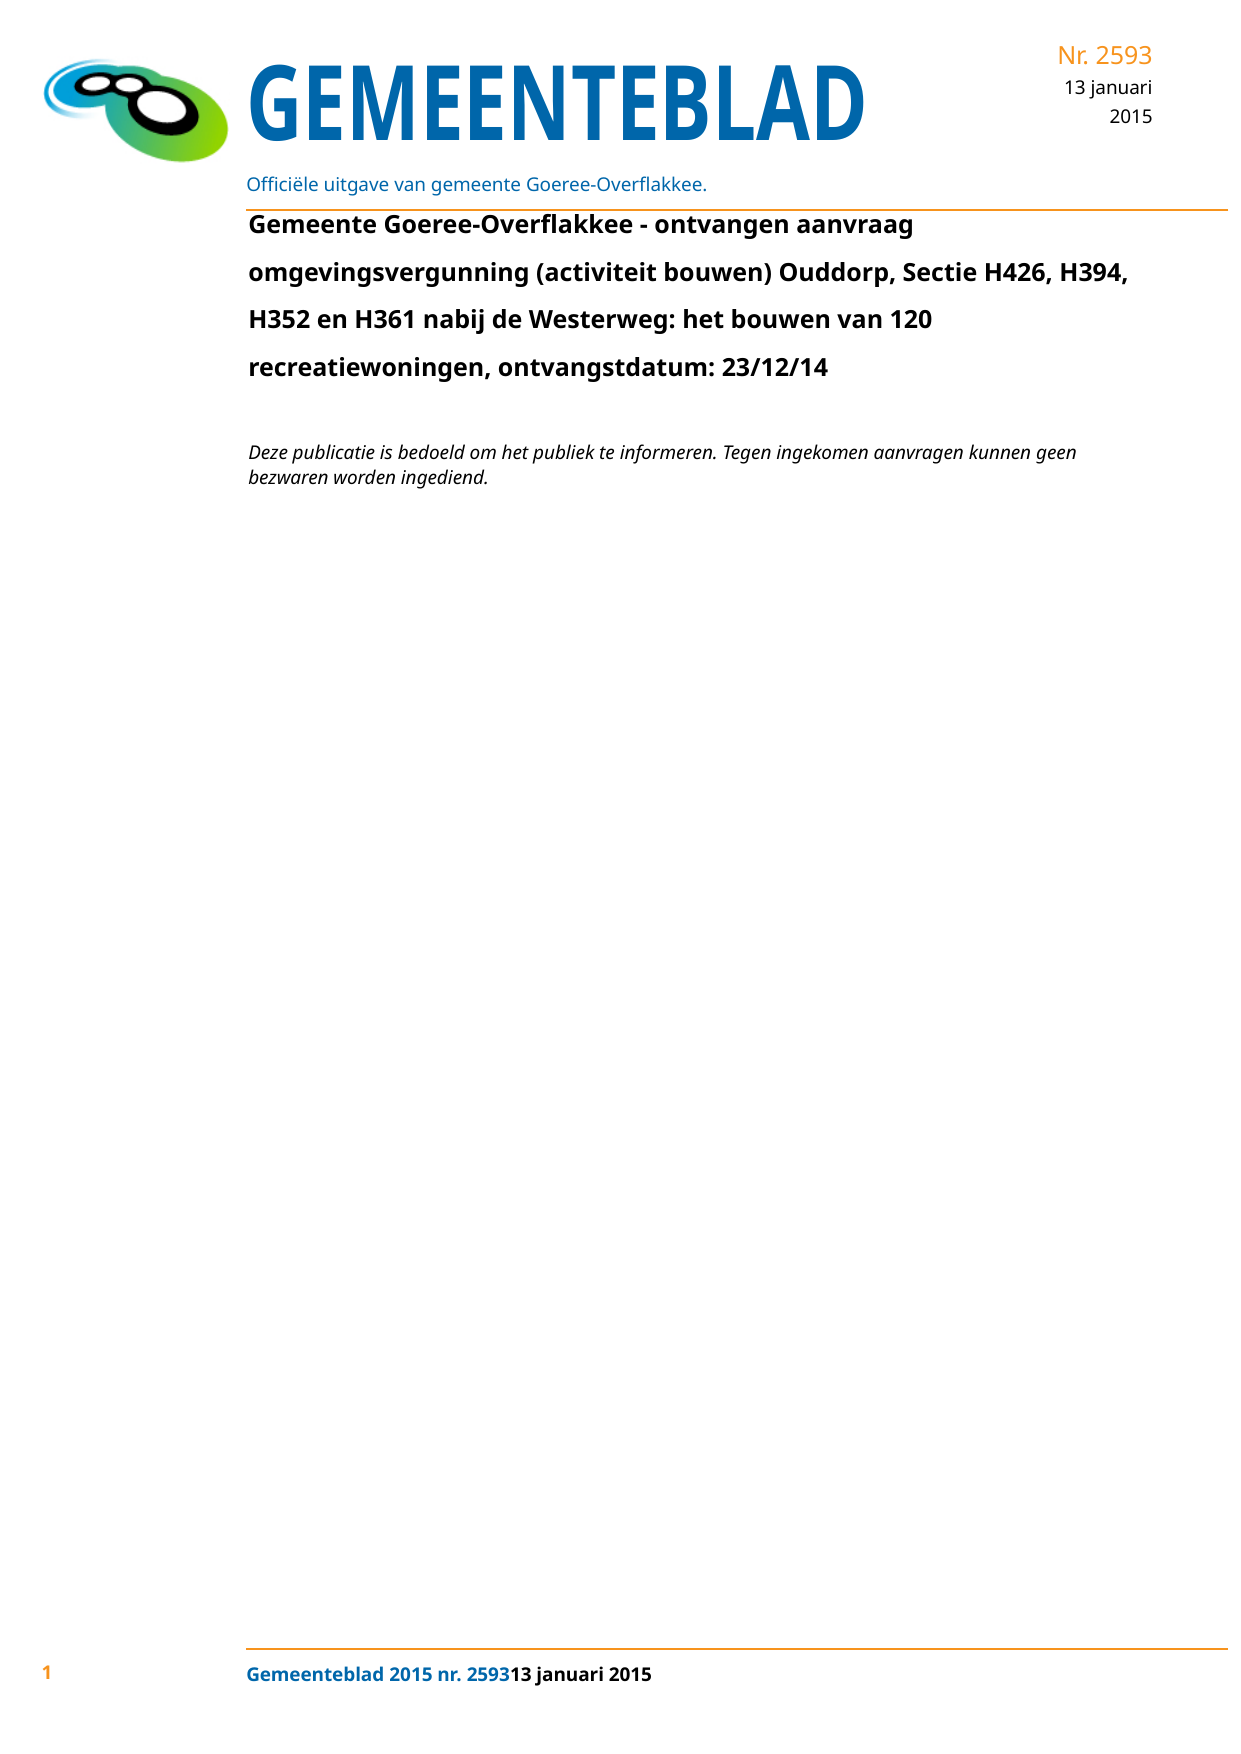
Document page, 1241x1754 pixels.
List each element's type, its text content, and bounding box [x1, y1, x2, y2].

text Gemeente Goeree-Overflakkee - ontvangen aanvraag omgevingsvergunning (activiteit bouwen) Ouddorp, Sectie H426, H394, H352 en H361 nabij de Westerweg: het bouwen van 120 recreatiewoningen, ontvangstdatum: 23/12/14 [248, 211, 1152, 384]
text Deze publicatie is bedoeld om het publiek te informeren. Tegen ingekomen aanvragen kunnen geen bezwaren worden ingediend. [248, 439, 1152, 490]
picture [41, 47, 231, 172]
